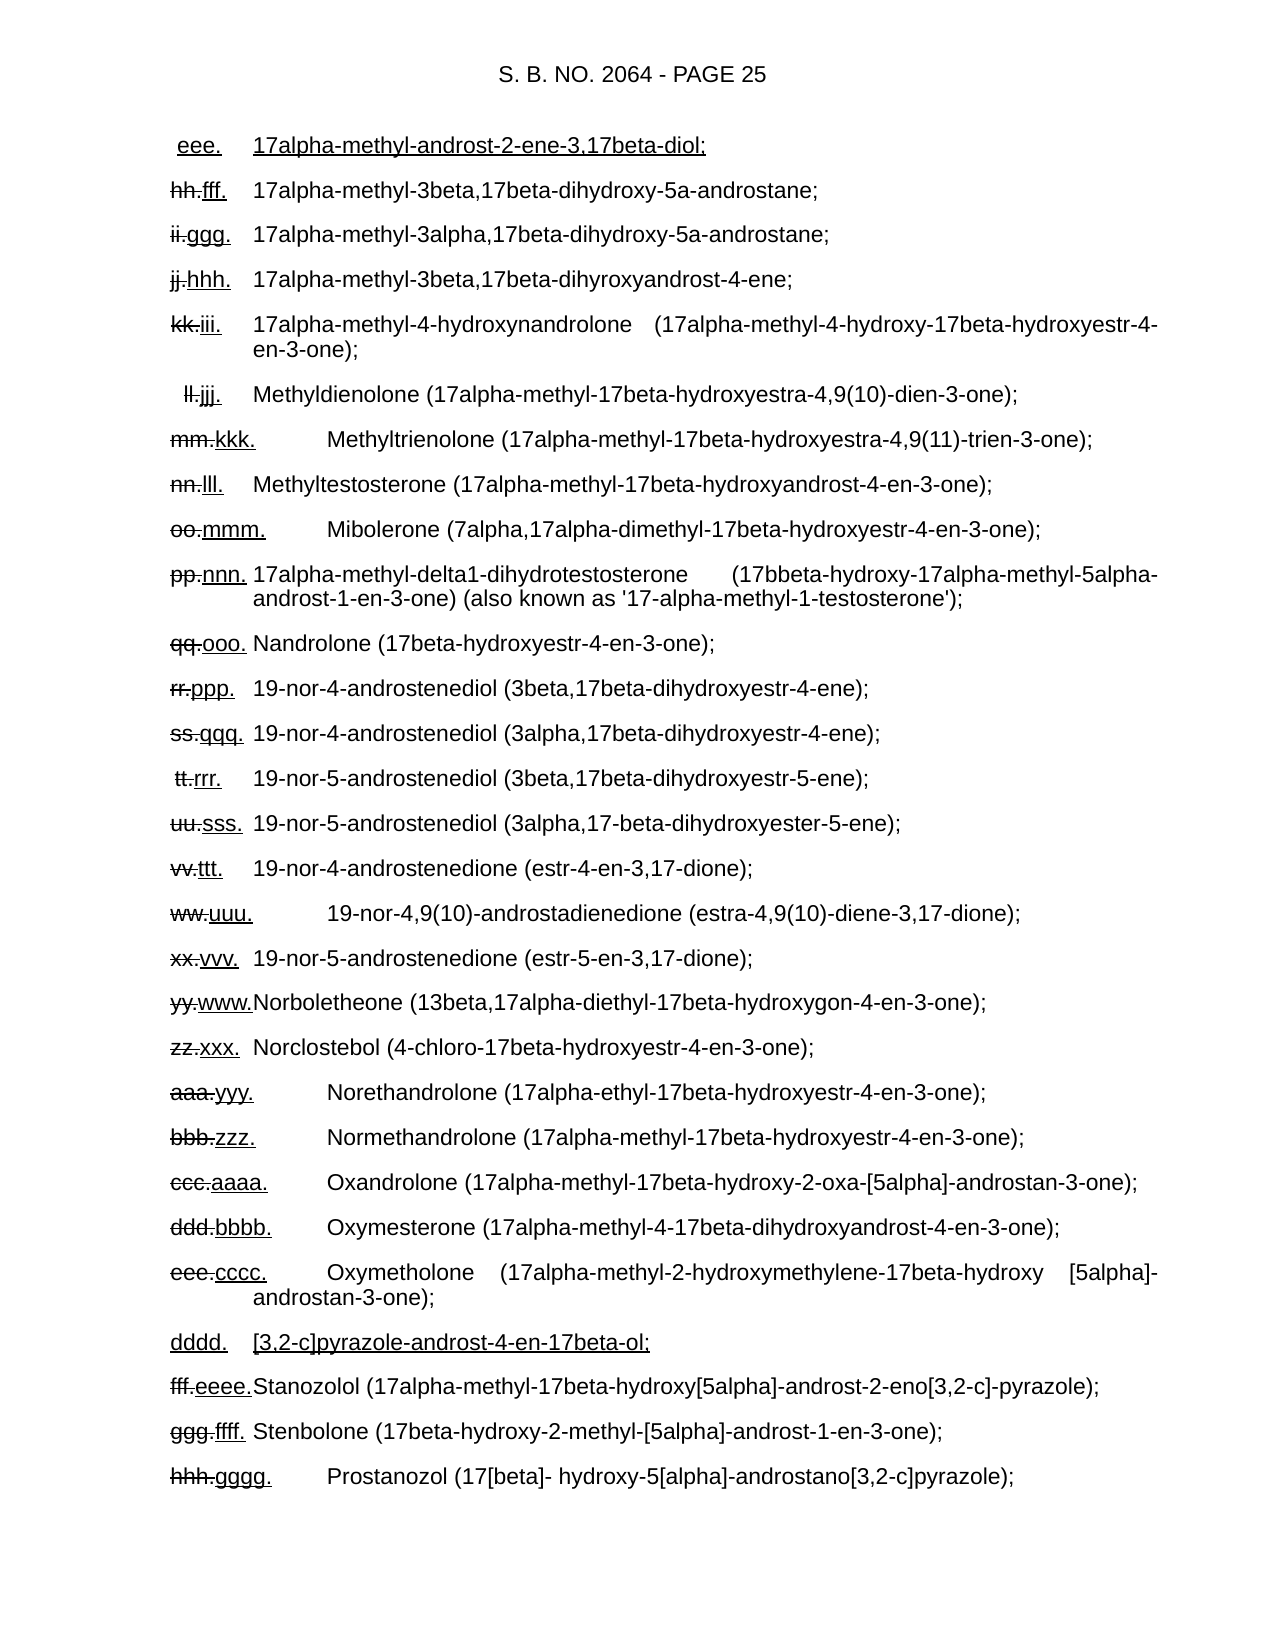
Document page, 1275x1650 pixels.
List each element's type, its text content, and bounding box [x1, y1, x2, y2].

text ddd.bbbb. Oxymesterone (17alpha-methyl-4-17beta-dihydroxyandrost-4-en-3-one); [106, 1216, 1158, 1240]
text rr.ppp. 19-nor-4-androstenediol (3beta,17beta-dihydroxyestr-4-ene); [106, 677, 1158, 702]
text ll.jjj. Methyldienolone (17alpha-methyl-17beta-hydroxyestra-4,9(10)-dien-3-one); [106, 383, 1158, 407]
text nn.lll. Methyltestosterone (17alpha-methyl-17beta-hydroxyandrost-4-en-3-one); [106, 472, 1158, 497]
text ccc.aaaa. Oxandrolone (17alpha-methyl-17beta-hydroxy-2-oxa-[5alpha]-androstan-3-one); [106, 1171, 1158, 1195]
text jj.hhh. 17alpha-methyl-3beta,17beta-dihyroxyandrost-4-ene; [106, 268, 1158, 293]
text kk.iii. 17alpha-methyl-4-hydroxynandrolone (17alpha-methyl-4-hydroxy-17beta-hydroxyestr-4-en-3-one); [106, 313, 1158, 362]
text mm.kkk. Methyltrienolone (17alpha-methyl-17beta-hydroxyestra-4,9(11)-trien-3-one); [106, 427, 1158, 452]
text dddd. [3,2-c]pyrazole-androst-4-en-17beta-ol; [106, 1330, 1158, 1355]
text zz.xxx. Norclostebol (4-chloro-17beta-hydroxyestr-4-en-3-one); [106, 1036, 1158, 1061]
text bbb.zzz. Normethandrolone (17alpha-methyl-17beta-hydroxyestr-4-en-3-one); [106, 1126, 1158, 1151]
text hhh.gggg. Prostanozol (17[beta]- hydroxy-5[alpha]-androstano[3,2-c]pyrazole); [106, 1465, 1158, 1489]
text vv.ttt. 19-nor-4-androstenedione (estr-4-en-3,17-dione); [106, 856, 1158, 881]
text oo.mmm. Mibolerone (7alpha,17alpha-dimethyl-17beta-hydroxyestr-4-en-3-one); [106, 517, 1158, 542]
text eee. 17alpha-methyl-androst-2-ene-3,17beta-diol; [106, 133, 1158, 158]
text ggg.ffff. Stenbolone (17beta-hydroxy-2-methyl-[5alpha]-androst-1-en-3-one); [106, 1420, 1158, 1445]
text hh.fff. 17alpha-methyl-3beta,17beta-dihydroxy-5a-androstane; [106, 178, 1158, 203]
text fff.eeee. Stanozolol (17alpha-methyl-17beta-hydroxy[5alpha]-androst-2-eno[3,2-c]-pyrazole); [106, 1375, 1158, 1400]
text yy.www. Norboletheone (13beta,17alpha-diethyl-17beta-hydroxygon-4-en-3-one); [106, 991, 1158, 1016]
text qq.ooo. Nandrolone (17beta-hydroxyestr-4-en-3-one); [106, 632, 1158, 657]
text ss.qqq. 19-nor-4-androstenediol (3alpha,17beta-dihydroxyestr-4-ene); [106, 722, 1158, 746]
text tt.rrr. 19-nor-5-androstenediol (3beta,17beta-dihydroxyestr-5-ene); [106, 767, 1158, 791]
text uu.sss. 19-nor-5-androstenediol (3alpha,17-beta-dihydroxyester-5-ene); [106, 811, 1158, 836]
text pp.nnn. 17alpha-methyl-delta1-dihydrotestosterone (17bbeta-hydroxy-17alpha-methyl-5alpha-androst-1-en-3-one) (also known as '17-alpha-methyl-1-testosterone'); [106, 562, 1158, 612]
text eee.cccc. Oxymetholone (17alpha-methyl-2-hydroxymethylene-17beta-hydroxy [5alpha]-androstan-3-one); [106, 1260, 1158, 1310]
text ww.uuu. 19-nor-4,9(10)-androstadienedione (estra-4,9(10)-diene-3,17-dione); [106, 901, 1158, 926]
text aaa.yyy. Norethandrolone (17alpha-ethyl-17beta-hydroxyestr-4-en-3-one); [106, 1081, 1158, 1106]
text ii.ggg. 17alpha-methyl-3alpha,17beta-dihydroxy-5a-androstane; [106, 223, 1158, 248]
text xx.vvv. 19-nor-5-androstenedione (estr-5-en-3,17-dione); [106, 946, 1158, 971]
